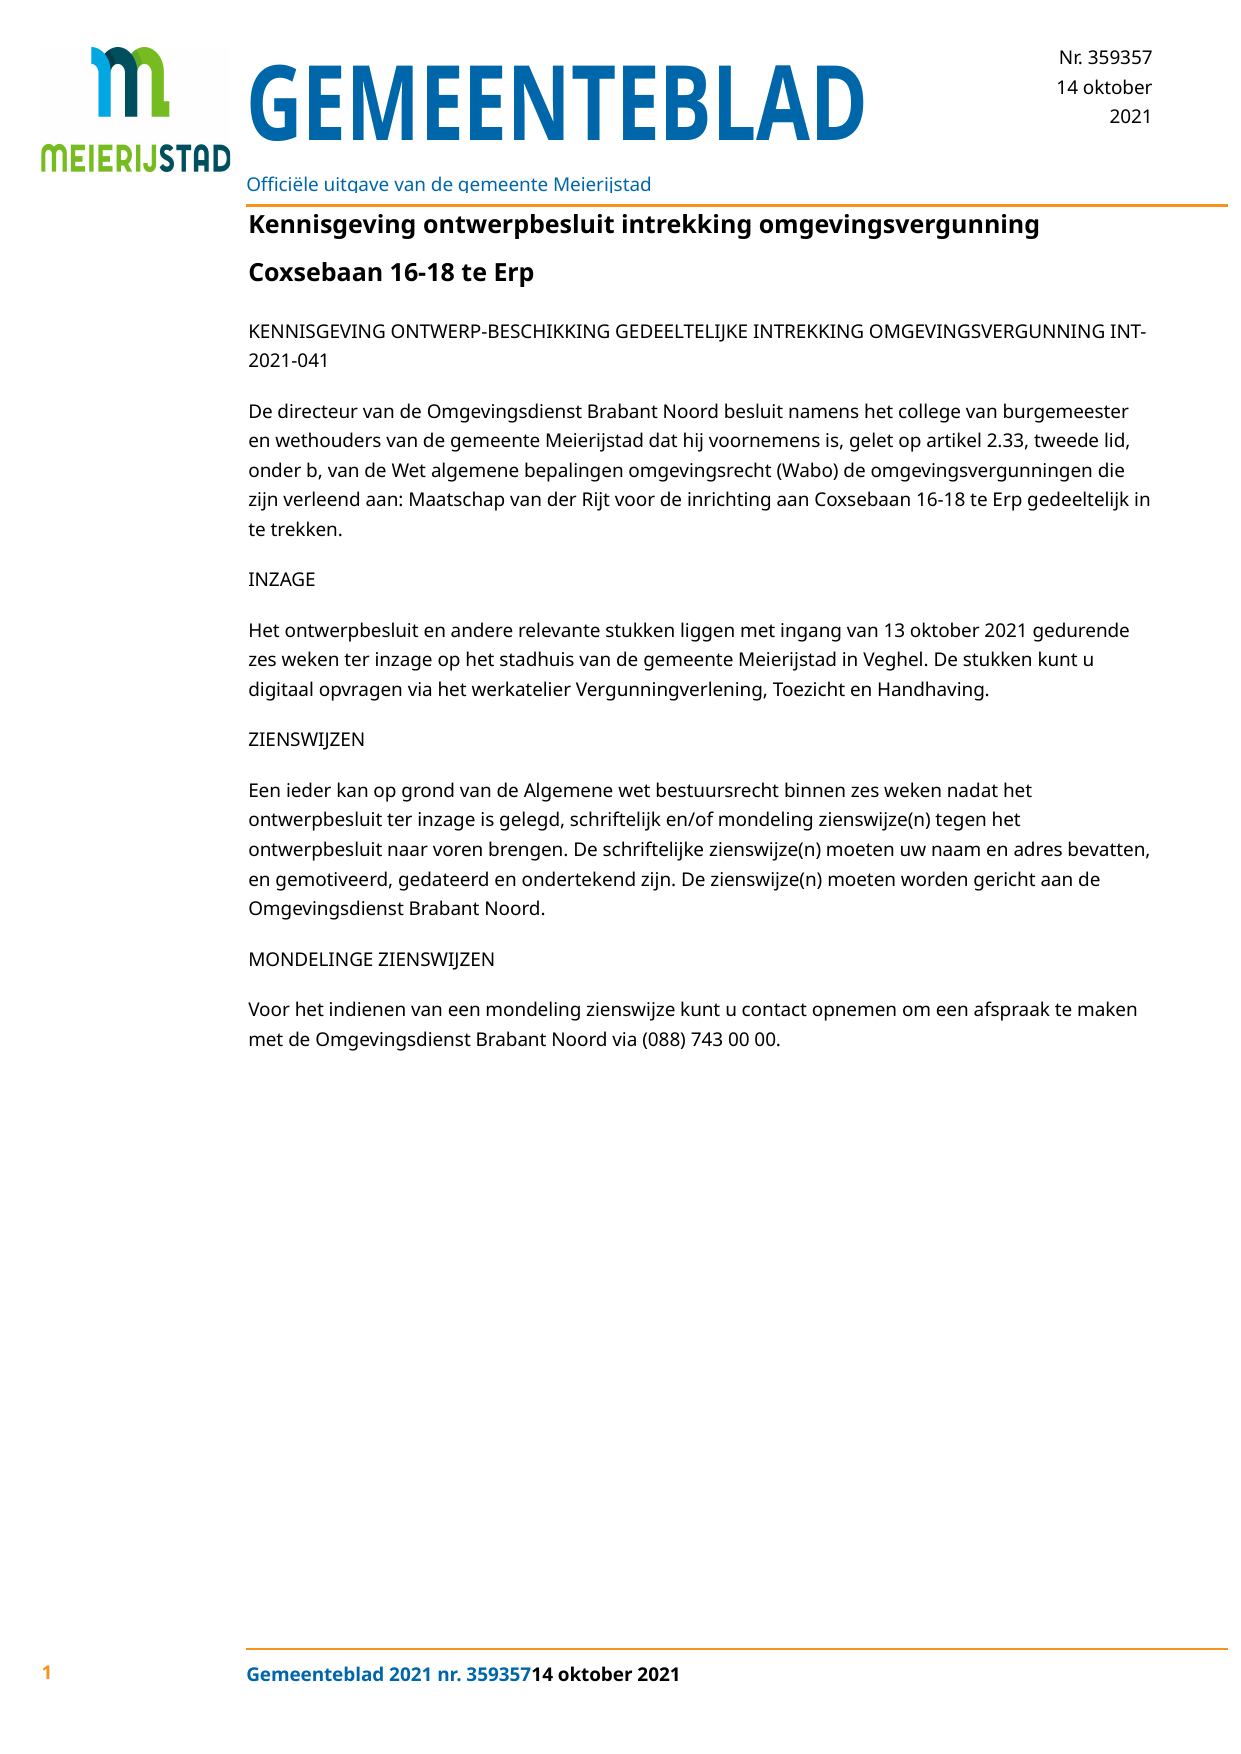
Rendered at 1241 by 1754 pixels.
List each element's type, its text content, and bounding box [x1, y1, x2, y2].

text KENNISGEVING ONTWERP-BESCHIKKING GEDEELTELIJKE INTREKKING OMGEVINGSVERGUNNING INT-2021-041 [248, 318, 1152, 373]
text Een ieder kan op grond van de Algemene wet bestuursrecht binnen zes weken nadat het ontwerpbesluit ter inzage is gelegd, schriftelijk en/of mondeling zienswijze(n) tegen het ontwerpbesluit naar voren brengen. De schriftelijke zienswijze(n) moeten uw naam en adres bevatten, en gemotiveerd, gedateerd en ondertekend zijn. De zienswijze(n) moeten worden gericht aan de Omgevingsdienst Brabant Noord. [248, 777, 1152, 921]
picture [41, 47, 231, 172]
text Het ontwerpbesluit en andere relevante stukken liggen met ingang van 13 oktober 2021 gedurende zes weken ter inzage op het stadhuis van de gemeente Meierijstad in Veghel. De stukken kunt u digitaal opvragen via het werkatelier Vergunningverlening, Toezicht en Handhaving. [248, 617, 1152, 702]
text ZIENSWIJZEN [248, 727, 1152, 752]
text Kennisgeving ontwerpbesluit intrekking omgevingsvergunning Coxsebaan 16-18 te Erp [248, 207, 1152, 288]
text MONDELINGE ZIENSWIJZEN [248, 946, 1152, 972]
text INZAGE [248, 567, 1152, 592]
text De directeur van de Omgevingsdienst Brabant Noord besluit namens het college van burgemeester en wethouders van de gemeente Meierijstad dat hij voornemens is, gelet op artikel 2.33, tweede lid, onder b, van de Wet algemene bepalingen omgevingsrecht (Wabo) de omgevingsvergunningen die zijn verleend aan: Maatschap van der Rijt voor de inrichting aan Coxsebaan 16-18 te Erp gedeeltelijk in te trekken. [248, 398, 1152, 542]
text Voor het indienen van een mondeling zienswijze kunt u contact opnemen om een afspraak te maken met de Omgevingsdienst Brabant Noord via (088) 743 00 00. [248, 996, 1152, 1052]
